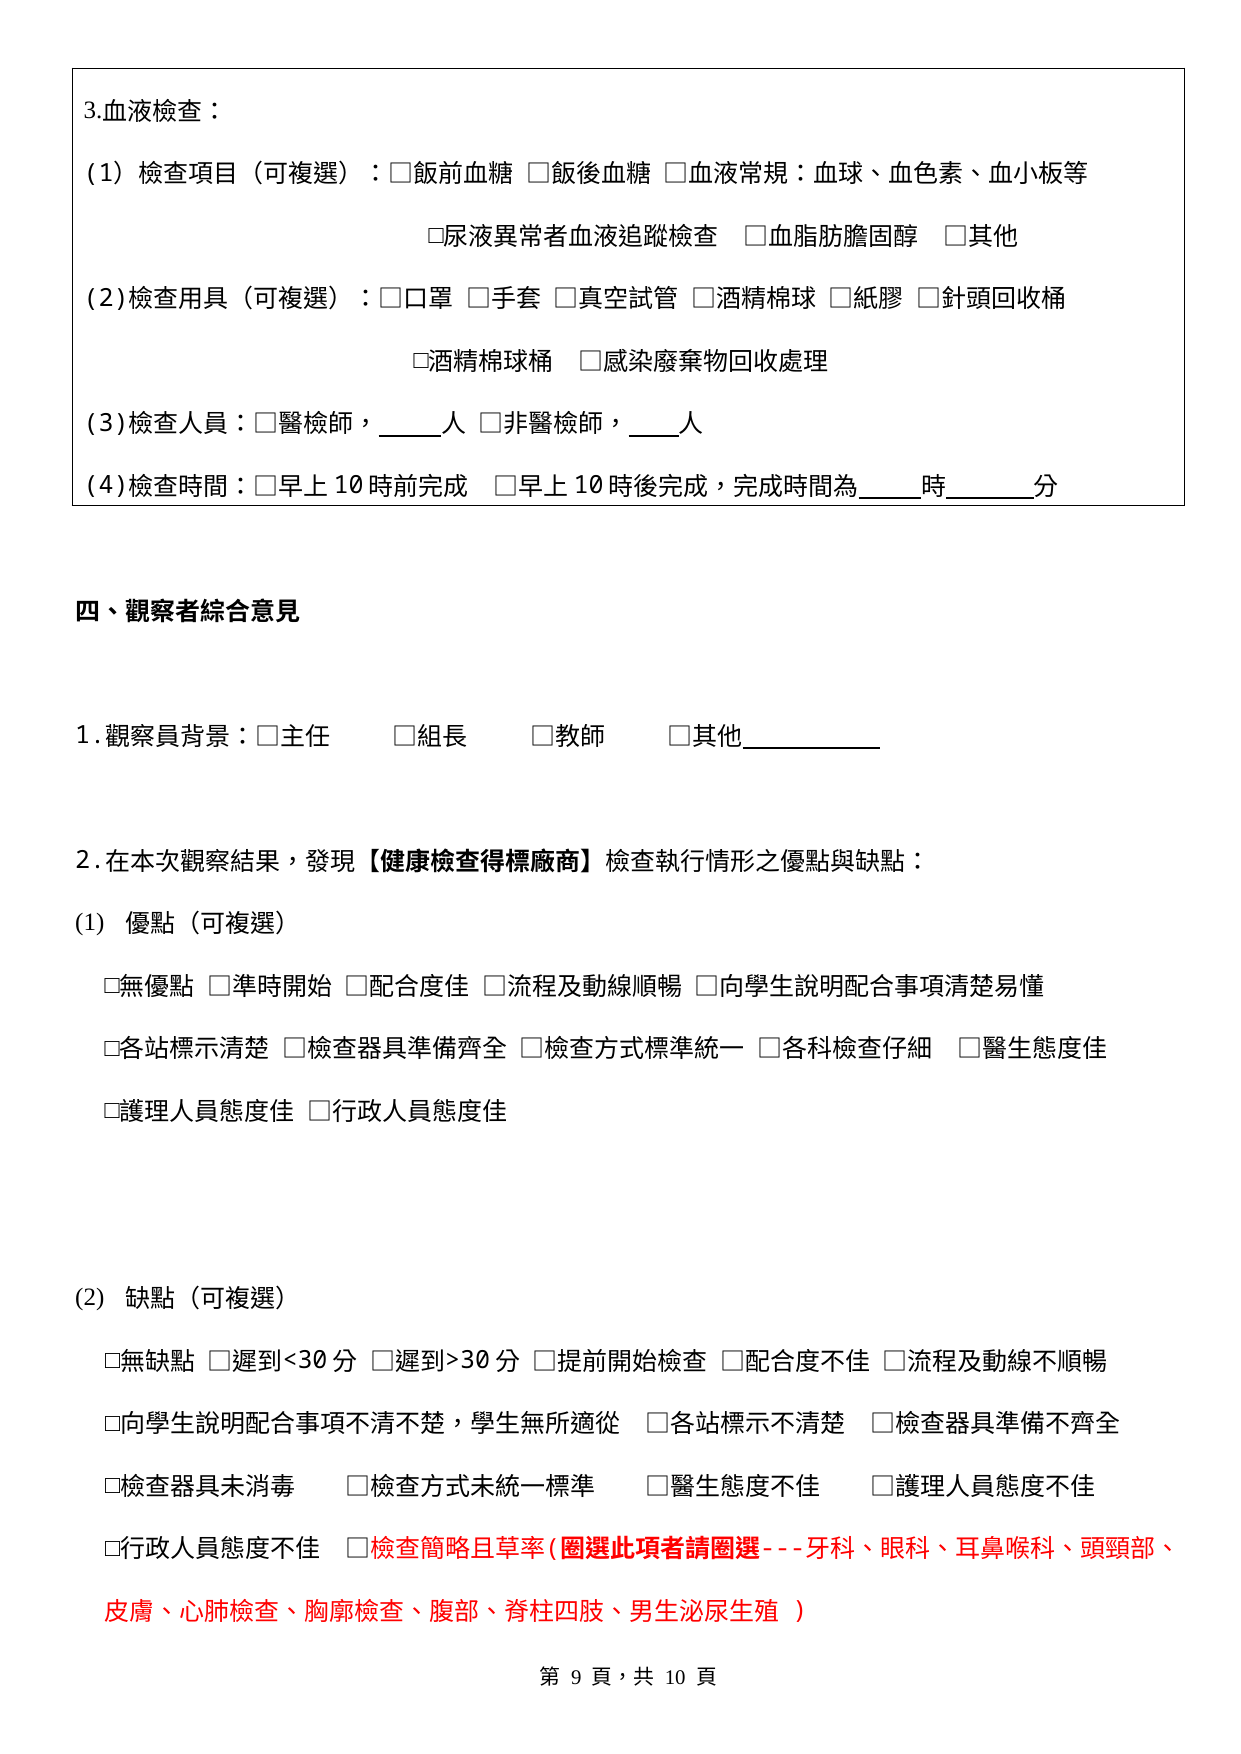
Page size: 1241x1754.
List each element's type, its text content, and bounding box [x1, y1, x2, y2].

text □向學生說明配合事項不清不楚，學生無所適從 □各站標示不清楚 □檢查器具準備不齊全 [104, 1380, 1181, 1443]
text □護理人員態度佳 □行政人員態度佳 [104, 1068, 1181, 1130]
list 缺點（可複選） [75, 1255, 1181, 1318]
list 優點（可複選） [75, 880, 1181, 943]
text 四、觀察者綜合意見 [75, 568, 1181, 630]
text □無優點 □準時開始 □配合度佳 □流程及動線順暢 □向學生說明配合事項清楚易懂 [104, 943, 1181, 1005]
text □各站標示清楚 □檢查器具準備齊全 □檢查方式標準統一 □各科檢查仔細 □醫生態度佳 [104, 1005, 1181, 1068]
table_cell 3.血液檢查： (1）檢查項目（可複選）：□飯前血糖 □飯後血糖 □血液常規：血球、血色素、血小板等 □尿液異常者血液追蹤檢查 □血脂肪膽固醇 □其他 (2)檢查用具（可複選）：□口罩 □手套 □真空試管 □酒精棉球 □紙膠 □針頭回收桶 □酒精棉球桶 □感染廢棄物回收處理 (3)檢查人員：□醫檢師， 人 □非醫檢師， 人 (4)檢查時間：□早上10時前完成 □早上10時後完成，完成時間為 時 分 [73, 69, 1184, 505]
text □檢查器具未消毒 □檢查方式未統一標準 □醫生態度不佳 □護理人員態度不佳 [104, 1443, 1181, 1505]
text □無缺點 □遲到<30分 □遲到>30分 □提前開始檢查 □配合度不佳 □流程及動線不順暢 [104, 1318, 1181, 1380]
text 2.在本次觀察結果，發現【健康檢查得標廠商】檢查執行情形之優點與缺點： [75, 818, 1181, 880]
text □行政人員態度不佳 □檢查簡略且草率(圈選此項者請圈選---牙科、眼科、耳鼻喉科、頭頸部、皮膚、心肺檢查、胸廓檢查、腹部、脊柱四肢、男生泌尿生殖 ) [104, 1505, 1181, 1630]
text 1.觀察員背景：□主任 □組長 □教師 □其他 [75, 693, 1181, 755]
